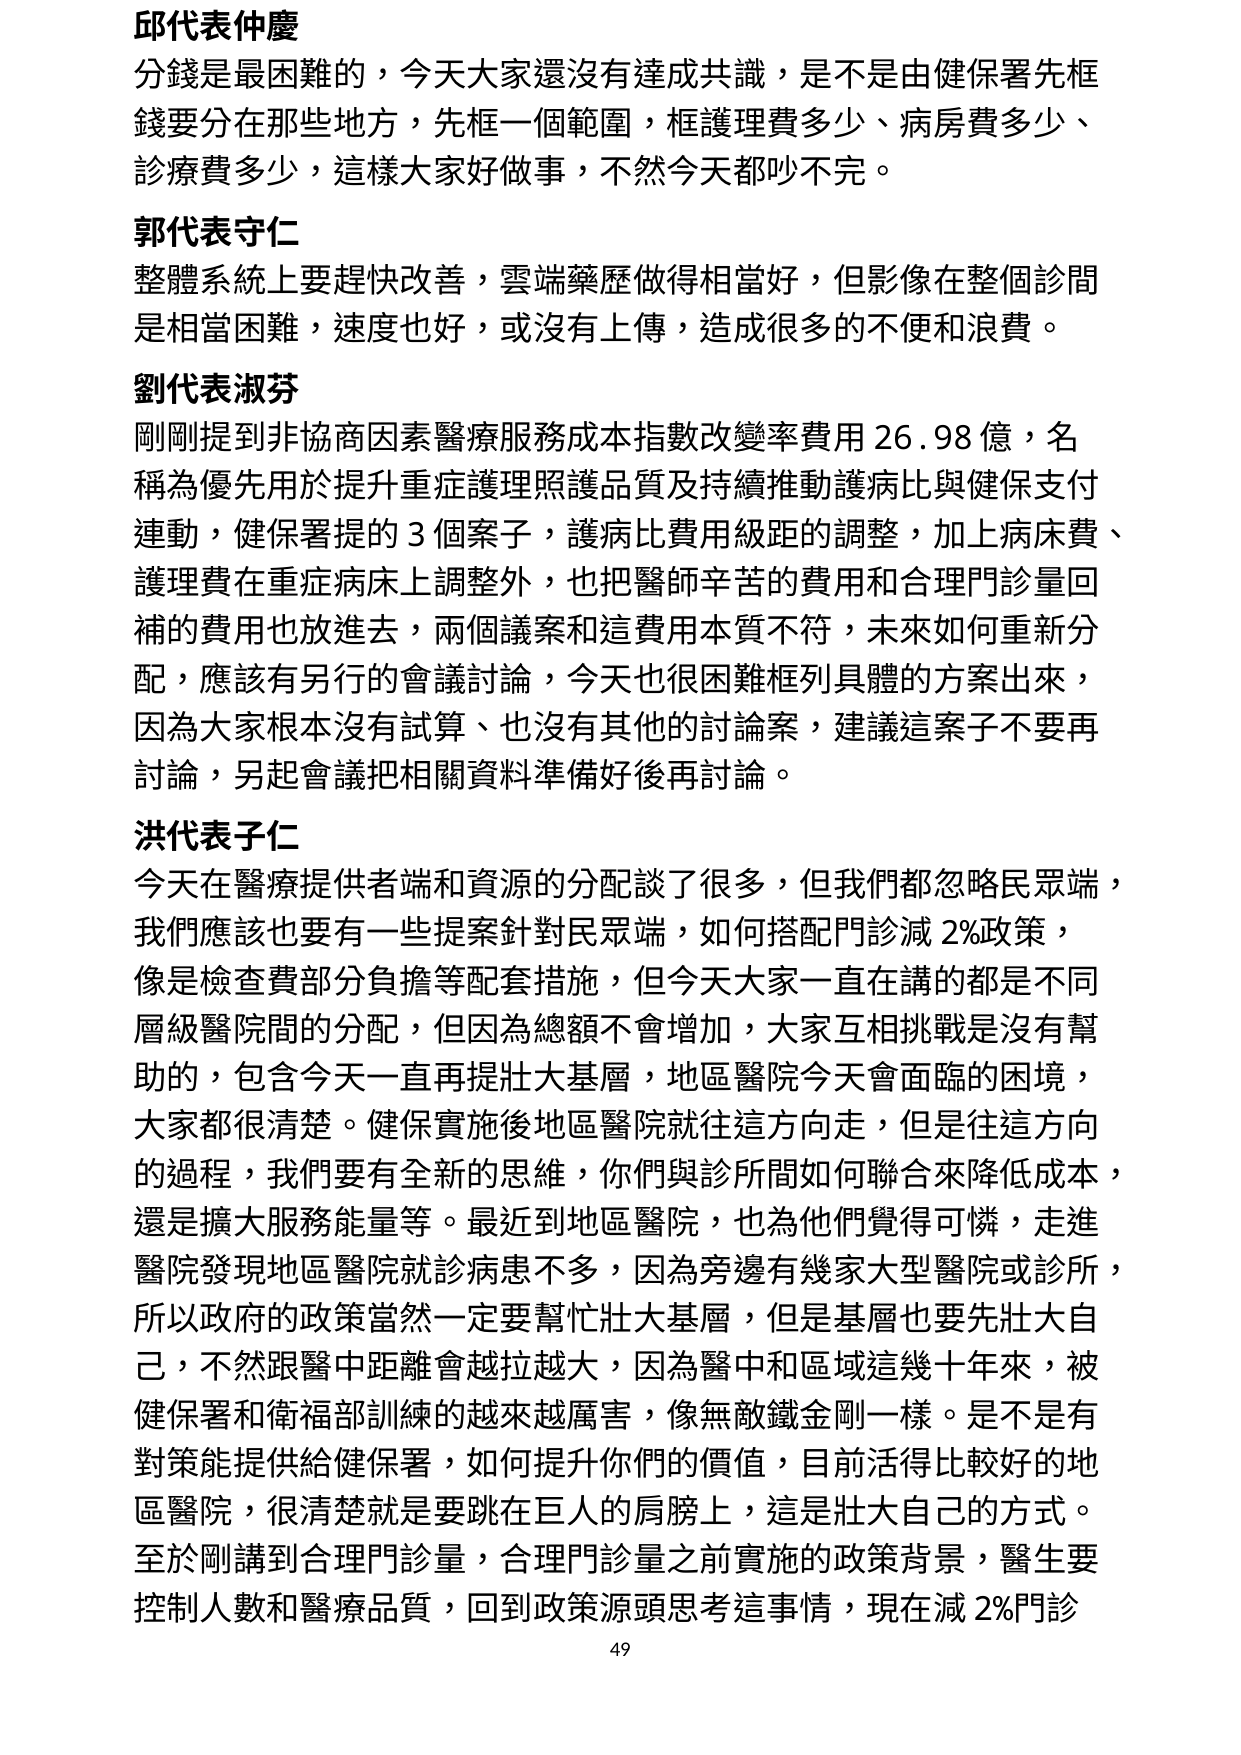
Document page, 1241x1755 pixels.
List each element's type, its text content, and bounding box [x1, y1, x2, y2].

text 剛剛提到非協商因素醫療服務成本指數改變率費用26.98億，名稱為優先用於提升重症護理照護品質及持續推動護病比與健保支付連動，健保署提的3個案子，護病比費用級距的調整，加上病床費、護理費在重症病床上調整外，也把醫師辛苦的費用和合理門診量回補的費用也放進去，兩個議案和這費用本質不符，未來如何重新分配，應該有另行的會議討論，今天也很困難框列具體的方案出來，因為大家根本沒有試算、也沒有其他的討論案，建議這案子不要再討論，另起會議把相關資料準備好後再討論。 [133, 411, 1107, 797]
text 今天在醫療提供者端和資源的分配談了很多，但我們都忽略民眾端，我們應該也要有一些提案針對民眾端，如何搭配門診減2%政策，像是檢查費部分負擔等配套措施，但今天大家一直在講的都是不同層級醫院間的分配，但因為總額不會增加，大家互相挑戰是沒有幫助的，包含今天一直再提壯大基層，地區醫院今天會面臨的困境，大家都很清楚。健保實施後地區醫院就往這方向走，但是往這方向的過程，我們要有全新的思維，你們與診所間如何聯合來降低成本，還是擴大服務能量等。最近到地區醫院，也為他們覺得可憐，走進醫院發現地區醫院就診病患不多，因為旁邊有幾家大型醫院或診所，所以政府的政策當然一定要幫忙壯大基層，但是基層也要先壯大自己，不然跟醫中距離會越拉越大，因為醫中和區域這幾十年來，被健保署和衛福部訓練的越來越厲害，像無敵鐵金剛一樣。是不是有對策能提供給健保署，如何提升你們的價值，目前活得比較好的地區醫院，很清楚就是要跳在巨人的肩膀上，這是壯大自己的方式。 [133, 858, 1107, 1533]
text 至於剛講到合理門診量，合理門診量之前實施的政策背景，醫生要控制人數和醫療品質，回到政策源頭思考這事情，現在減2%門診 [133, 1533, 1107, 1630]
text 整體系統上要趕快改善，雲端藥歷做得相當好，但影像在整個診間是相當困難，速度也好，或沒有上傳，造成很多的不便和浪費。 [133, 254, 1107, 350]
text 分錢是最困難的，今天大家還沒有達成共識，是不是由健保署先框錢要分在那些地方，先框一個範圍，框護理費多少、病房費多少、診療費多少，這樣大家好做事，不然今天都吵不完。 [133, 48, 1107, 193]
text 洪代表子仁 [133, 809, 1107, 858]
text 劉代表淑芬 [133, 363, 1107, 411]
text 邱代表仲慶 [133, 0, 1107, 48]
text 郭代表守仁 [133, 205, 1107, 254]
